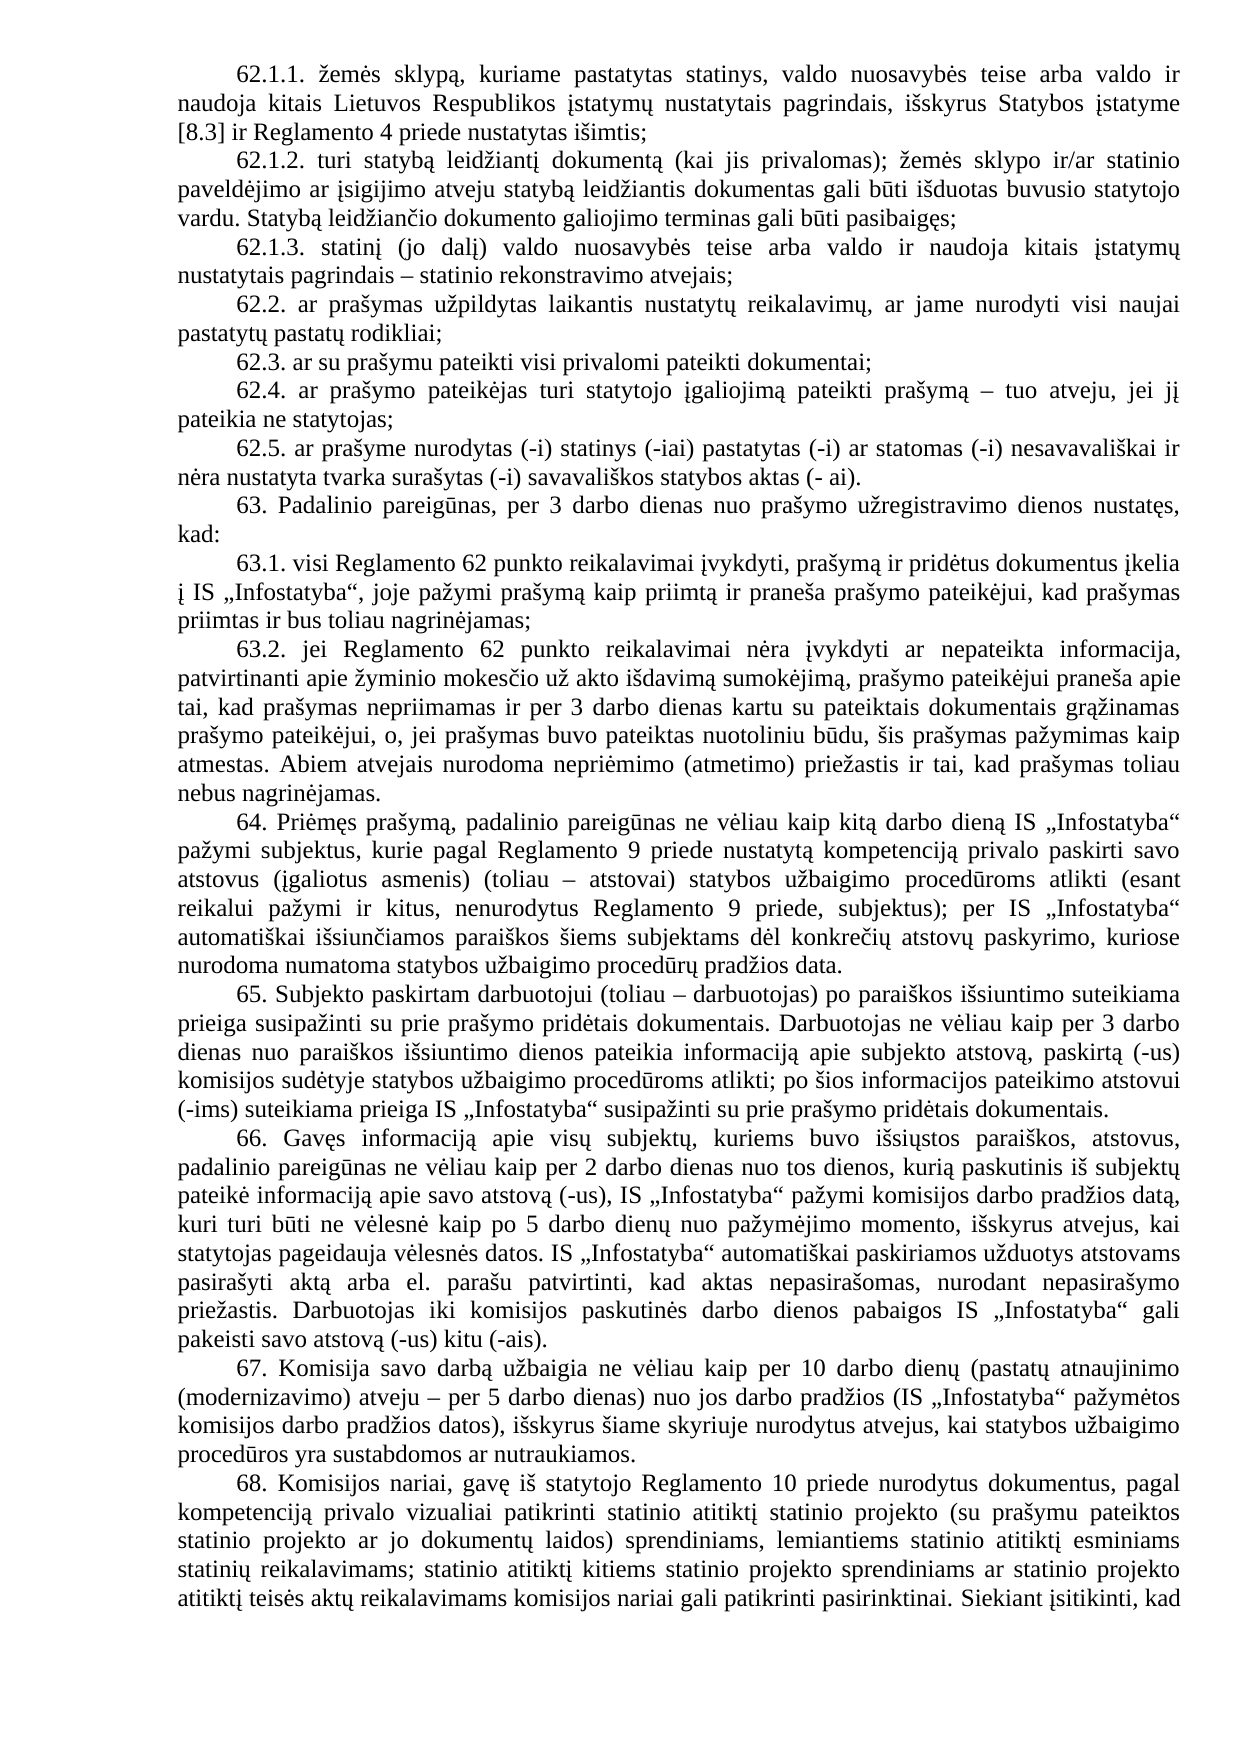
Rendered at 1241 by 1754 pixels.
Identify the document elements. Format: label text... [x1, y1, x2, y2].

text 62.1.2. turi statybą leidžiantį dokumentą (kai jis privalomas); žemės sklypo ir/ar statinio paveldėjimo ar įsigijimo atveju statybą leidžiantis dokumentas gali būti išduotas buvusio statytojo vardu. Statybą leidžiančio dokumento galiojimo terminas gali būti pasibaigęs; [177, 145, 1181, 232]
text 62.5. ar prašyme nurodytas (-i) statinys (-iai) pastatytas (-i) ar statomas (-i) nesavavališkai ir nėra nustatyta tvarka surašytas (-i) savavališkos statybos aktas (- ai). [177, 433, 1181, 490]
text 62.1.3. statinį (jo dalį) valdo nuosavybės teise arba valdo ir naudoja kitais įstatymų nustatytais pagrindais – statinio rekonstravimo atvejais; [177, 232, 1181, 289]
text 62.3. ar su prašymu pateikti visi privalomi pateikti dokumentai; [177, 347, 1181, 375]
text 62.1.1. žemės sklypą, kuriame pastatytas statinys, valdo nuosavybės teise arba valdo ir naudoja kitais Lietuvos Respublikos įstatymų nustatytais pagrindais, išskyrus Statybos įstatyme [8.3] ir Reglamento 4 priede nustatytas išimtis; [177, 59, 1181, 145]
text 68. Komisijos nariai, gavę iš statytojo Reglamento 10 priede nurodytus dokumentus, pagal kompetenciją privalo vizualiai patikrinti statinio atitiktį statinio projekto (su prašymu pateiktos statinio projekto ar jo dokumentų laidos) sprendiniams, lemiantiems statinio atitiktį esminiams statinių reikalavimams; statinio atitiktį kitiems statinio projekto sprendiniams ar statinio projekto atitiktį teisės aktų reikalavimams komisijos nariai gali patikrinti pasirinktinai. Siekiant įsitikinti, kad [177, 1468, 1181, 1612]
text 63.1. visi Reglamento 62 punkto reikalavimai įvykdyti, prašymą ir pridėtus dokumentus įkelia į IS „Infostatyba“, joje pažymi prašymą kaip priimtą ir praneša prašymo pateikėjui, kad prašymas priimtas ir bus toliau nagrinėjamas; [177, 548, 1181, 634]
text 64. Priėmęs prašymą, padalinio pareigūnas ne vėliau kaip kitą darbo dieną IS „Infostatyba“ pažymi subjektus, kurie pagal Reglamento 9 priede nustatytą kompetenciją privalo paskirti savo atstovus (įgaliotus asmenis) (toliau – atstovai) statybos užbaigimo procedūroms atlikti (esant reikalui pažymi ir kitus, nenurodytus Reglamento 9 priede, subjektus); per IS „Infostatyba“ automatiškai išsiunčiamos paraiškos šiems subjektams dėl konkrečių atstovų paskyrimo, kuriose nurodoma numatoma statybos užbaigimo procedūrų pradžios data. [177, 807, 1181, 979]
text 63.2. jei Reglamento 62 punkto reikalavimai nėra įvykdyti ar nepateikta informacija, patvirtinanti apie žyminio mokesčio už akto išdavimą sumokėjimą, prašymo pateikėjui praneša apie tai, kad prašymas nepriimamas ir per 3 darbo dienas kartu su pateiktais dokumentais grąžinamas prašymo pateikėjui, o, jei prašymas buvo pateiktas nuotoliniu būdu, šis prašymas pažymimas kaip atmestas. Abiem atvejais nurodoma nepriėmimo (atmetimo) priežastis ir tai, kad prašymas toliau nebus nagrinėjamas. [177, 634, 1181, 807]
text 62.2. ar prašymas užpildytas laikantis nustatytų reikalavimų, ar jame nurodyti visi naujai pastatytų pastatų rodikliai; [177, 289, 1181, 347]
text 67. Komisija savo darbą užbaigia ne vėliau kaip per 10 darbo dienų (pastatų atnaujinimo (modernizavimo) atveju – per 5 darbo dienas) nuo jos darbo pradžios (IS „Infostatyba“ pažymėtos komisijos darbo pradžios datos), išskyrus šiame skyriuje nurodytus atvejus, kai statybos užbaigimo procedūros yra sustabdomos ar nutraukiamos. [177, 1353, 1181, 1468]
text 65. Subjekto paskirtam darbuotojui (toliau – darbuotojas) po paraiškos išsiuntimo suteikiama prieiga susipažinti su prie prašymo pridėtais dokumentais. Darbuotojas ne vėliau kaip per 3 darbo dienas nuo paraiškos išsiuntimo dienos pateikia informaciją apie subjekto atstovą, paskirtą (-us) komisijos sudėtyje statybos užbaigimo procedūroms atlikti; po šios informacijos pateikimo atstovui (-ims) suteikiama prieiga IS „Infostatyba“ susipažinti su prie prašymo pridėtais dokumentais. [177, 979, 1181, 1123]
text 63. Padalinio pareigūnas, per 3 darbo dienas nuo prašymo užregistravimo dienos nustatęs, kad: [177, 490, 1181, 548]
text 62.4. ar prašymo pateikėjas turi statytojo įgaliojimą pateikti prašymą – tuo atveju, jei jį pateikia ne statytojas; [177, 375, 1181, 433]
text 66. Gavęs informaciją apie visų subjektų, kuriems buvo išsiųstos paraiškos, atstovus, padalinio pareigūnas ne vėliau kaip per 2 darbo dienas nuo tos dienos, kurią paskutinis iš subjektų pateikė informaciją apie savo atstovą (-us), IS „Infostatyba“ pažymi komisijos darbo pradžios datą, kuri turi būti ne vėlesnė kaip po 5 darbo dienų nuo pažymėjimo momento, išskyrus atvejus, kai statytojas pageidauja vėlesnės datos. IS „Infostatyba“ automatiškai paskiriamos užduotys atstovams pasirašyti aktą arba el. parašu patvirtinti, kad aktas nepasirašomas, nurodant nepasirašymo priežastis. Darbuotojas iki komisijos paskutinės darbo dienos pabaigos IS „Infostatyba“ gali pakeisti savo atstovą (-us) kitu (-ais). [177, 1123, 1181, 1353]
